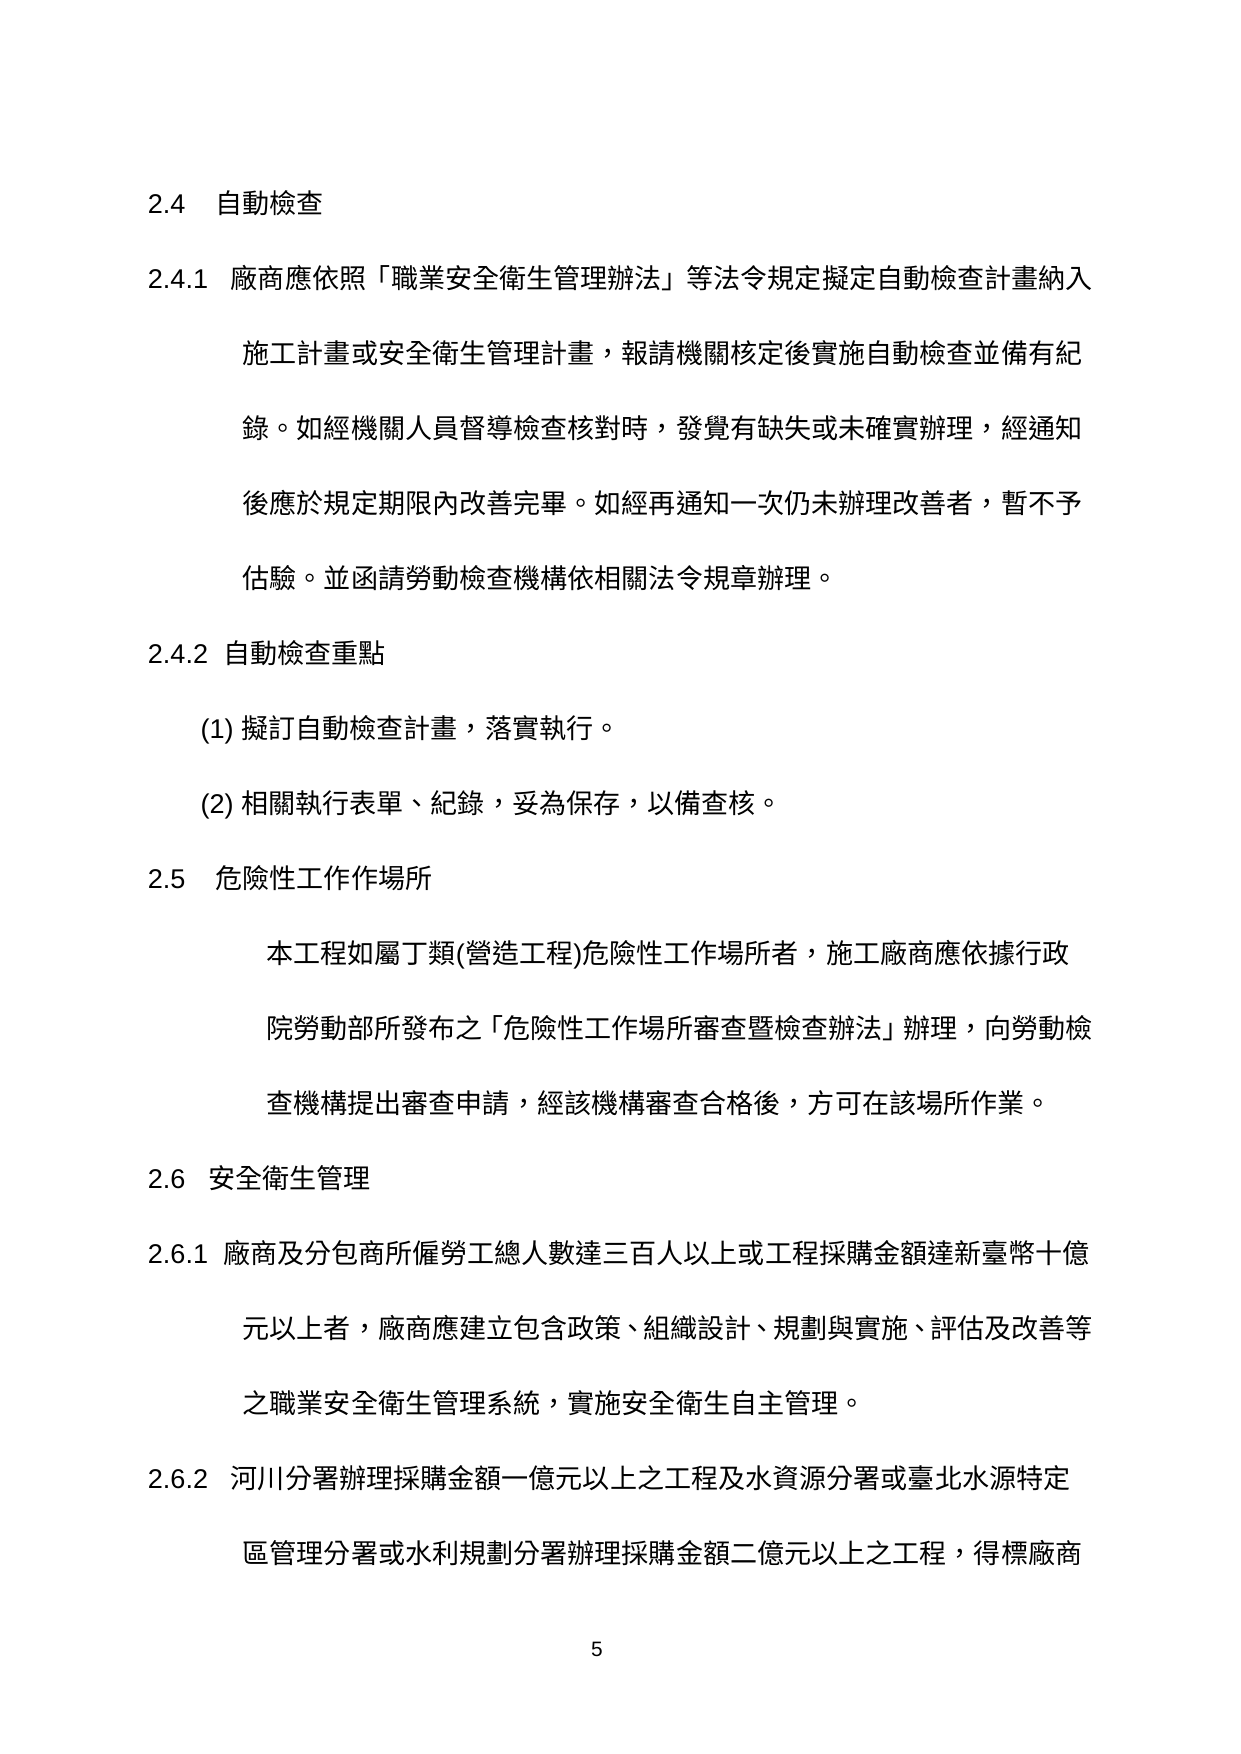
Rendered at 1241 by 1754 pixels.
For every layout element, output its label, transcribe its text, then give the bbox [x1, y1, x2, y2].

text 2.6.1 廠商及分包商所僱勞工總人數達三百人以上或工程採購金額達新臺幣十億元以上者，廠商應建立包含政策、組織設計、規劃與實施、評估及改善等之職業安全衛生管理系統，實施安全衛生自主管理。 [148, 1214, 1092, 1439]
text (1) 擬訂自動檢查計畫，落實執行。 [148, 689, 1092, 764]
text 本工程如屬丁類(營造工程)危險性工作場所者，施工廠商應依據行政院勞動部所發布之「危險性工作場所審查暨檢查辦法」辦理，向勞動檢查機構提出審查申請，經該機構審查合格後，方可在該場所作業。 [266, 914, 1092, 1139]
text 2.4.2 自動檢查重點 [148, 614, 1092, 689]
text 2.6.2 河川分署辦理採購金額一億元以上之工程及水資源分署或臺北水源特定區管理分署或水利規劃分署辦理採購金額二億元以上之工程，得標廠商 [148, 1439, 1092, 1589]
text (2) 相關執行表單、紀錄，妥為保存，以備查核。 [148, 764, 1092, 839]
text 2.4.1 廠商應依照「職業安全衛生管理辦法」等法令規定擬定自動檢查計畫納入施工計畫或安全衛生管理計畫，報請機關核定後實施自動檢查並備有紀錄。如經機關人員督導檢查核對時，發覺有缺失或未確實辦理，經通知後應於規定期限內改善完畢。如經再通知一次仍未辦理改善者，暫不予估驗。並函請勞動檢查機構依相關法令規章辦理。 [148, 239, 1092, 614]
text 2.5 危險性工作作場所 [148, 839, 1092, 914]
text 2.6 安全衛生管理 [148, 1139, 1092, 1214]
text 2.4 自動檢查 [148, 164, 1092, 239]
